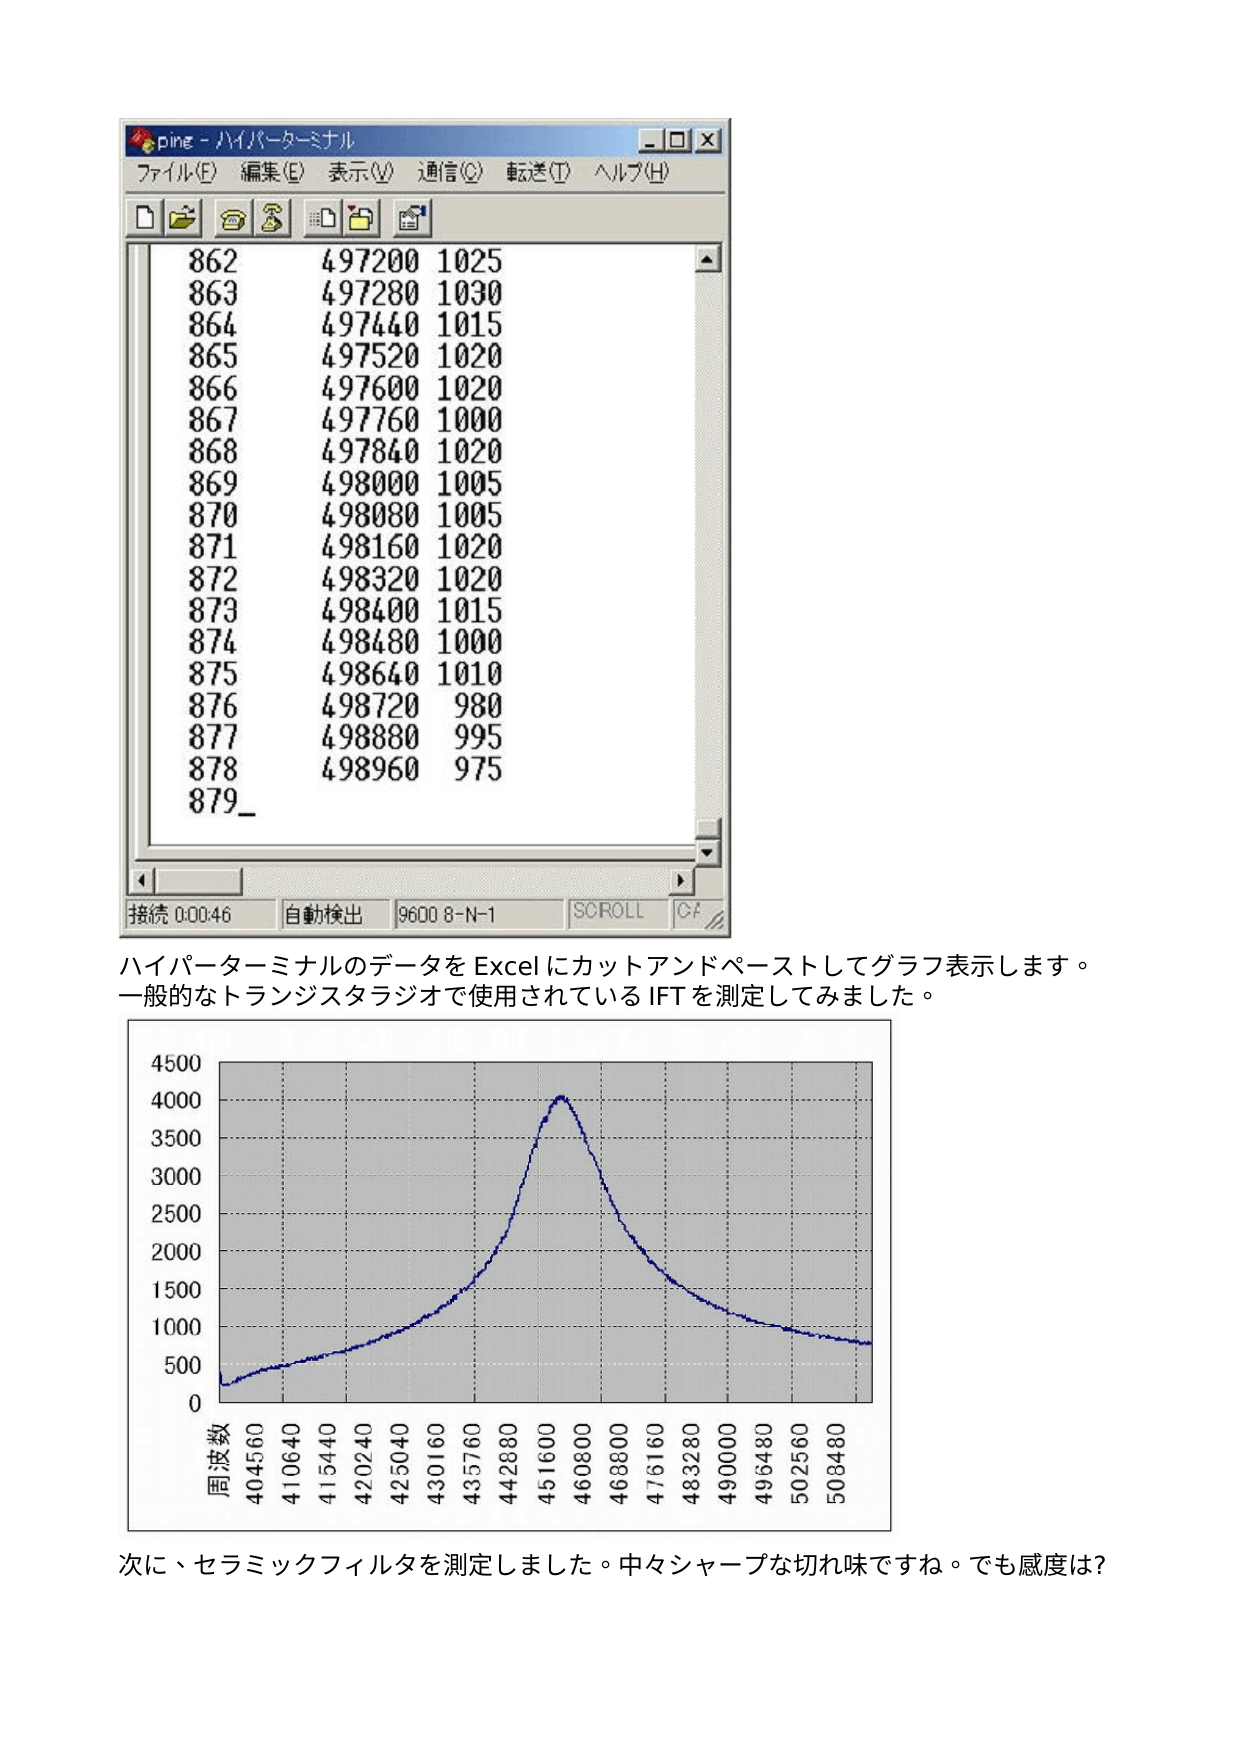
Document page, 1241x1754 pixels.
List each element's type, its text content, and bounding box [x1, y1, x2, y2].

picture [118, 1010, 900, 1539]
picture [118, 118, 733, 940]
text 次に、セラミックフィルタを測定しました。中々シャープな切れ味ですね。でも感度は? [118, 1551, 1122, 1580]
text ハイパーターミナルのデータをExcelにカットアンドペーストしてグラフ表示します。 一般的なトランジスタラジオで使用されているIFTを測定してみました。 [118, 952, 1122, 1538]
